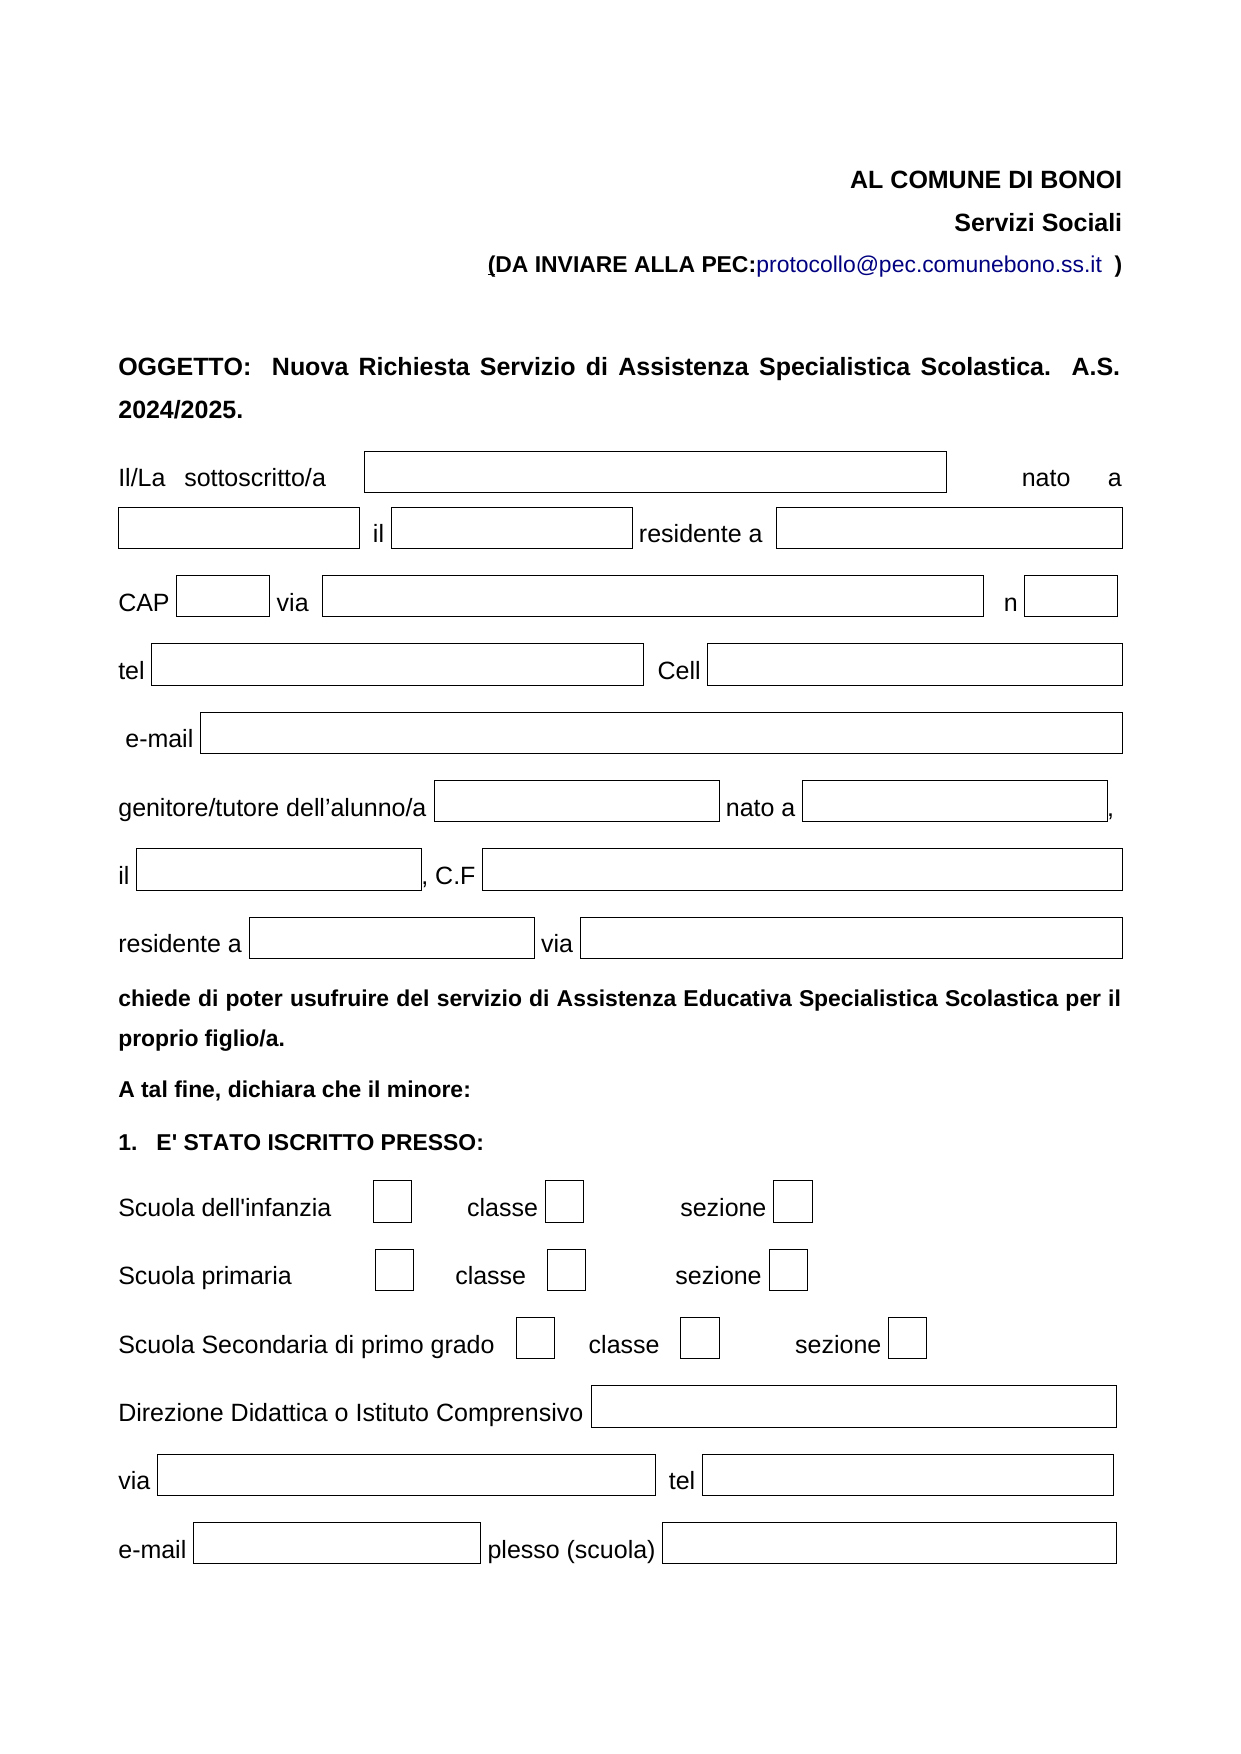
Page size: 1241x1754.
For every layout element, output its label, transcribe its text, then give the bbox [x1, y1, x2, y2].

text n [984, 575, 1024, 616]
text plesso (scuola) [481, 1522, 662, 1563]
text via [118, 1454, 157, 1495]
text [813, 1180, 1122, 1222]
text il [118, 848, 136, 890]
text tel [656, 1454, 702, 1495]
text via [535, 917, 580, 958]
text CAP [118, 575, 176, 616]
text e-mail [118, 1522, 193, 1563]
text classe [555, 1317, 680, 1358]
text sezione [584, 1180, 773, 1222]
text classe [412, 1180, 545, 1222]
text AL COMUNE DI BONOI [118, 165, 1122, 194]
text , [1108, 780, 1122, 821]
text via [270, 575, 322, 616]
text [808, 1249, 1122, 1290]
text [927, 1317, 1122, 1358]
text tel [118, 643, 151, 685]
text residente a [118, 917, 249, 958]
text Il/La sottoscritto/a nato a il residente a [118, 451, 1122, 548]
text genitore/tutore dell’alunno/a [118, 780, 434, 821]
text sezione [720, 1317, 888, 1358]
text (DA INVIARE ALLA PEC:protocollo@pec.comunebono.ss.it ) [118, 251, 1122, 278]
text sezione [586, 1249, 769, 1290]
text Servizi Sociali [118, 208, 1122, 237]
text A tal fine, dichiara che il minore: [118, 1076, 1122, 1103]
text Cell [644, 643, 707, 685]
text nato a [720, 780, 802, 821]
text Direzione Didattica o Istituto Comprensivo [118, 1385, 591, 1427]
text classe [414, 1249, 547, 1290]
text , C.F [422, 848, 482, 890]
text 1. E' STATO ISCRITTO PRESSO: [118, 1128, 1122, 1155]
text chiede di poter usufruire del servizio di Assistenza Educativa Specialistica Scolastica per il proprio figlio/a. [118, 985, 1122, 1051]
text [1114, 1454, 1122, 1495]
text Scuola dell'infanzia [118, 1180, 373, 1222]
text e-mail [118, 712, 200, 753]
text Scuola Secondaria di primo grado [118, 1317, 516, 1358]
text Scuola primaria [118, 1249, 375, 1290]
text OGGETTO: Nuova Richiesta Servizio di Assistenza Specialistica Scolastica. A.S. 2024/2025. [118, 352, 1122, 424]
